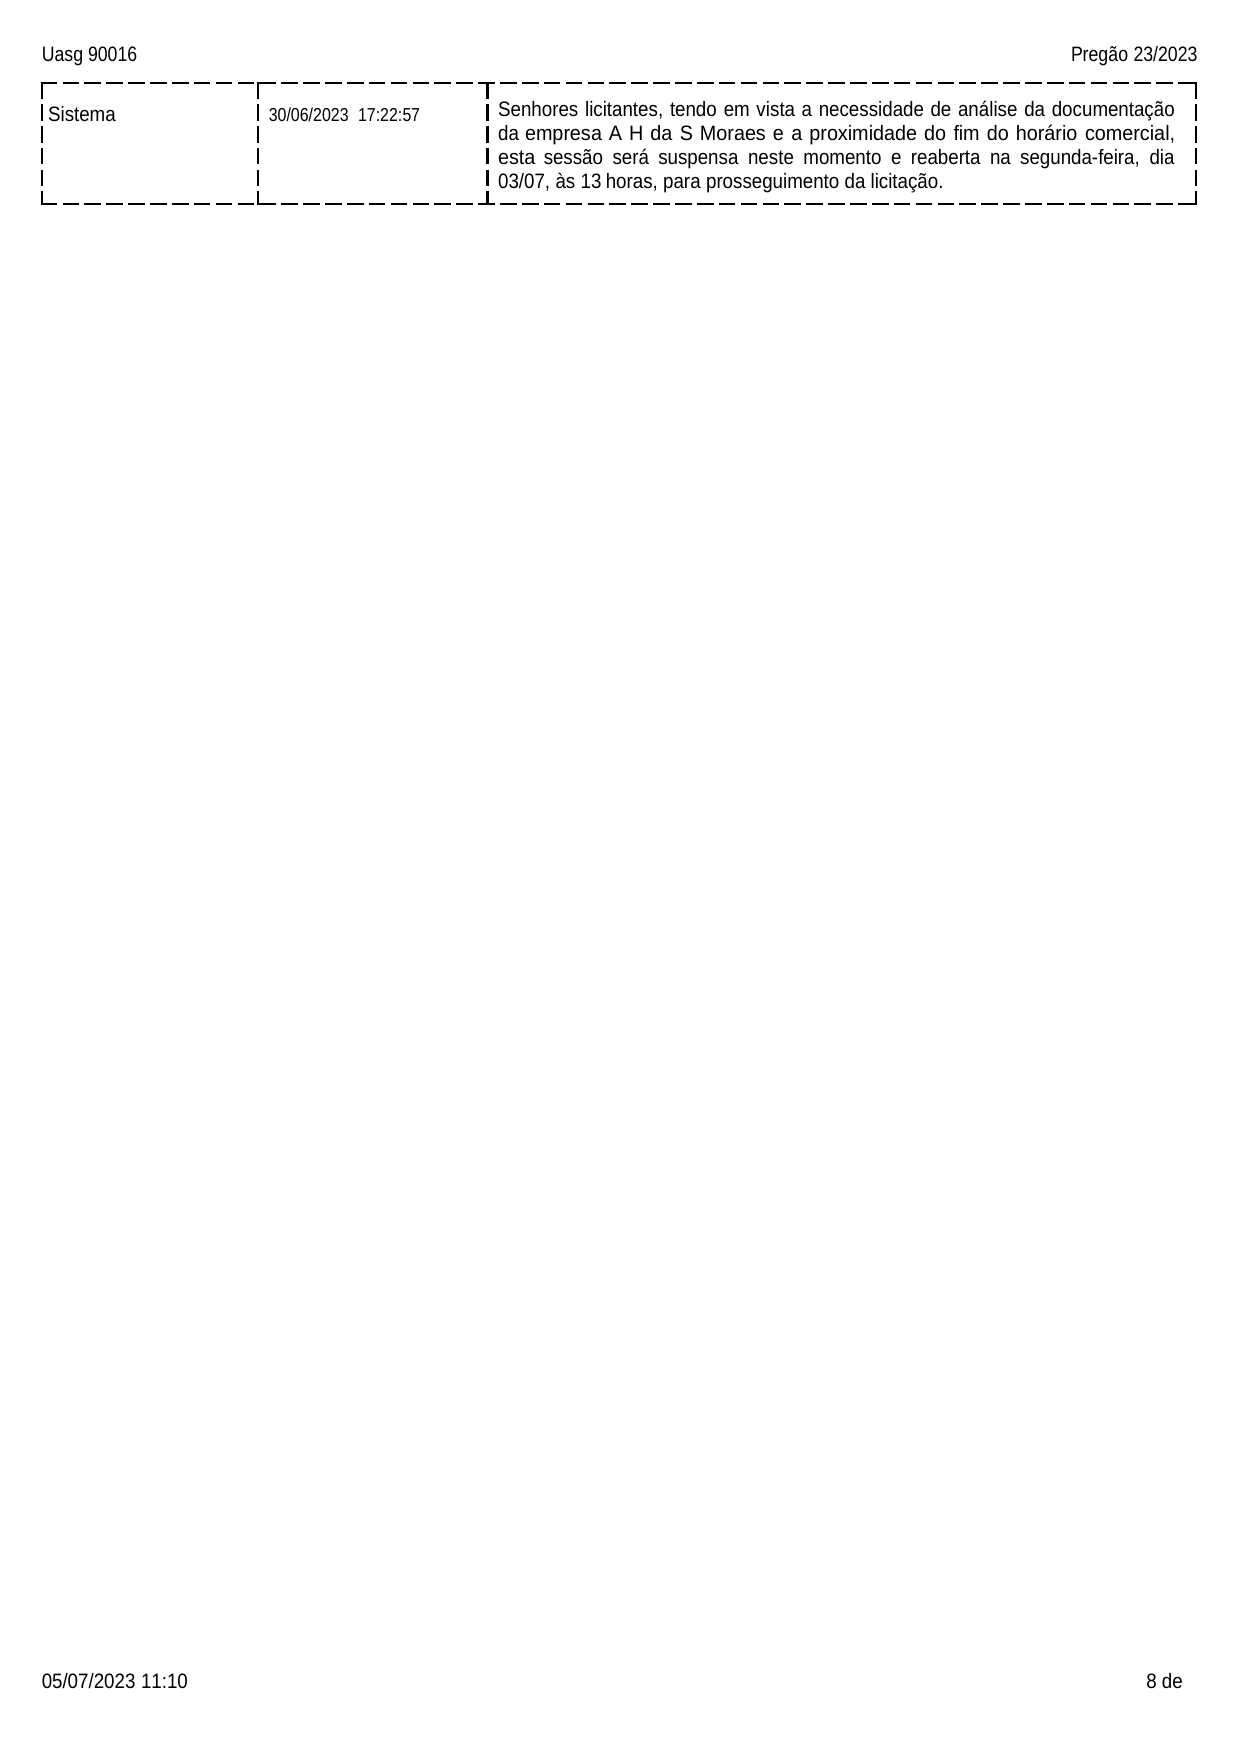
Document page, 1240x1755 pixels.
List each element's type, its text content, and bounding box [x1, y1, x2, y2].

table_cell 30/06/2023 17:22:57 [258, 82, 487, 203]
table_cell Senhores licitantes, tendo em vista a necessidade de análise da documentação da empresa A H da S Moraes e a proximidade do fim do horário comercial, esta sessão será suspensa neste momento e reaberta na segunda-feira, dia 03/07, às 13 horas, para prosseguimento da licitação. [488, 82, 1196, 203]
table_cell Sistema [42, 82, 258, 203]
